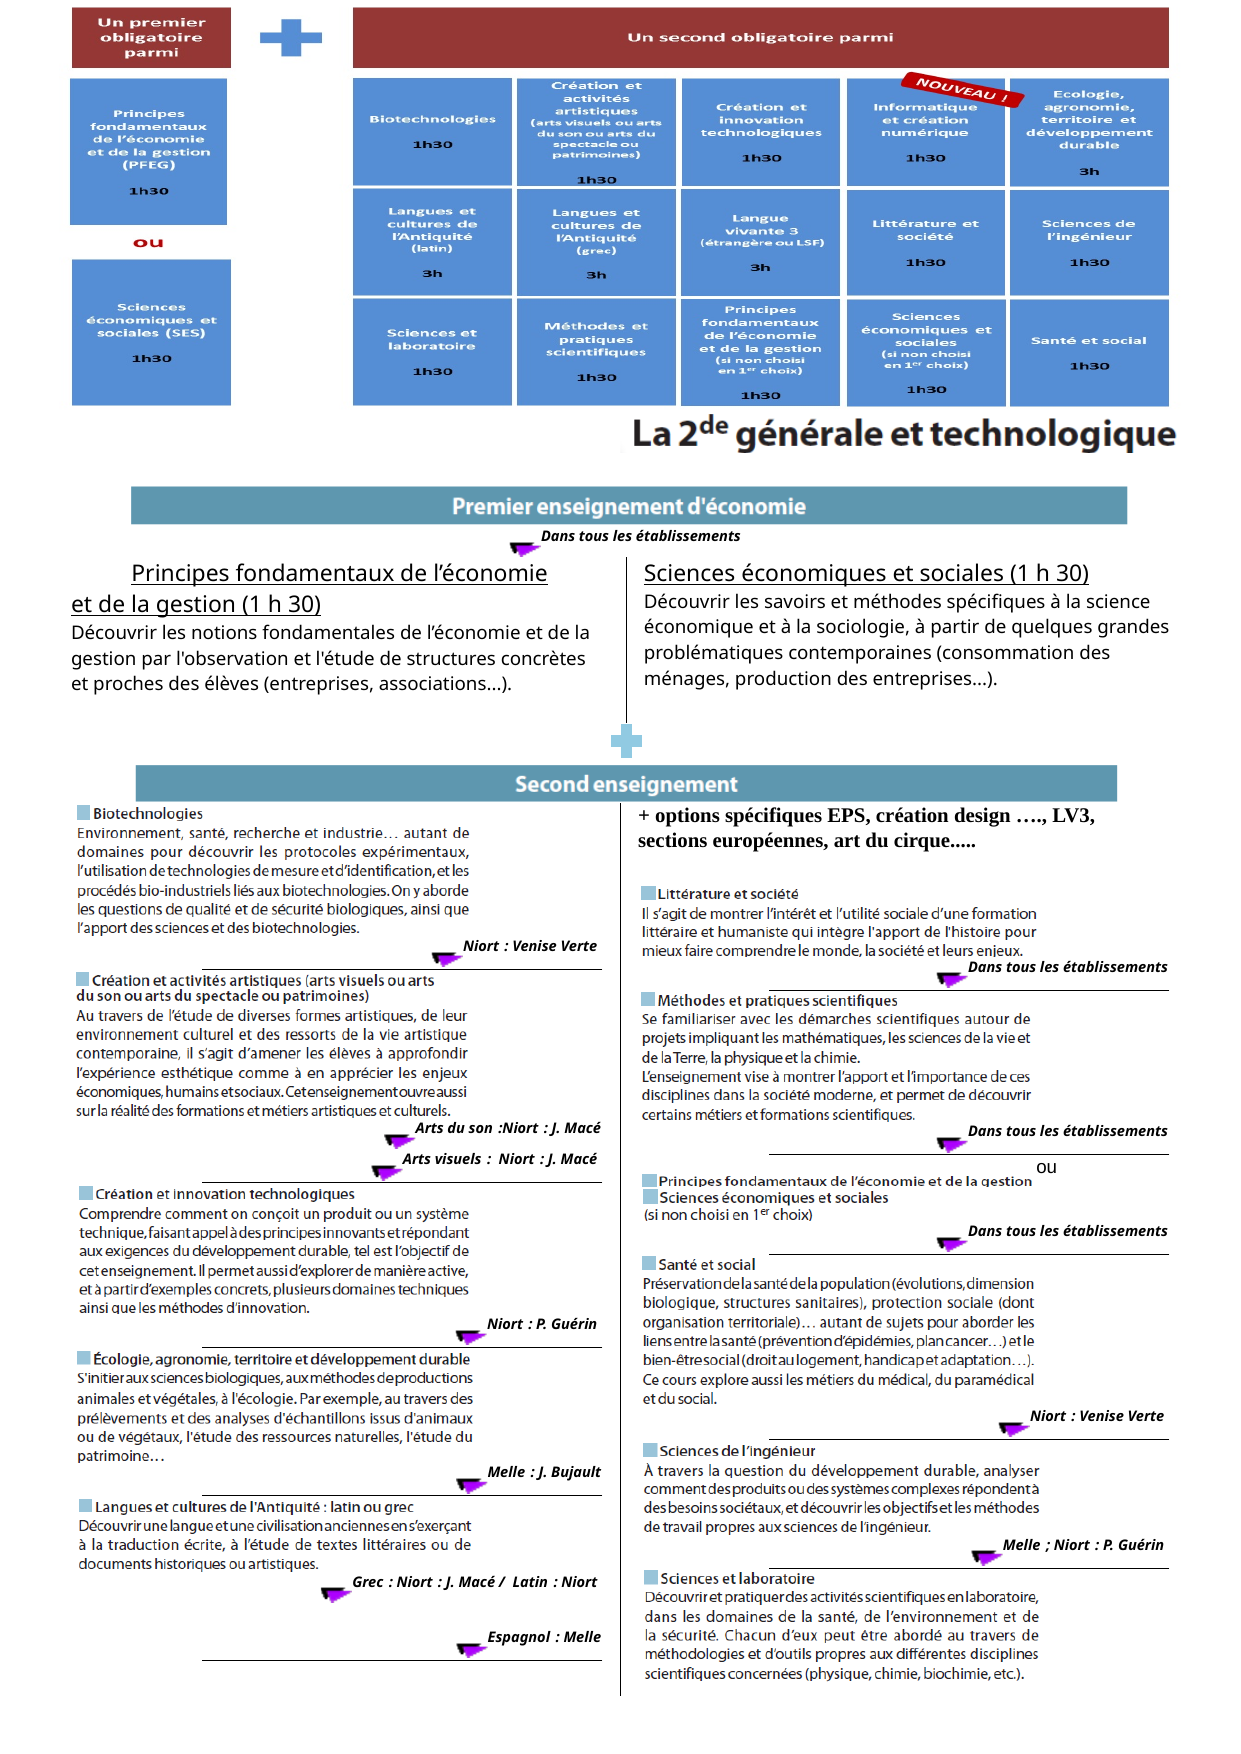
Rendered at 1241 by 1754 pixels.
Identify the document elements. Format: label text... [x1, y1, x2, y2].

text Niort : Venise Verte [769, 1406, 1169, 1439]
text Arts du son :Niort : J. Macé [71, 1118, 602, 1149]
picture [59, 0, 1182, 414]
text Découvrir les savoirs et méthodes spécifiques à la science [644, 588, 1181, 614]
picture [431, 951, 463, 967]
text Découvrir les notions fondamentales de l’économie et de la [71, 619, 608, 645]
text Dans tous les établissements [769, 956, 1169, 990]
text Melle : J. Bujault [202, 1462, 602, 1495]
text Sciences économiques et sociales (1 h 30) [644, 557, 1181, 588]
text gestion par l'observation et l'étude de structures concrètes et proches des élèves (entreprises, associations...). [71, 645, 608, 696]
picture [509, 541, 541, 557]
text économique et à la sociologie, à partir de quelques grandes problématiques contemporaines (consommation des ménages, production des entreprises...). [644, 614, 1181, 690]
picture [936, 1236, 968, 1252]
picture [455, 1329, 487, 1345]
text Dans tous les établissements [769, 1221, 1169, 1254]
text Espagnol : Melle [202, 1627, 602, 1660]
picture [384, 1133, 416, 1149]
text Niort : Venise Verte [202, 936, 602, 969]
picture [936, 972, 968, 988]
text Dans tous les établissements [769, 1121, 1169, 1154]
picture [456, 1642, 488, 1658]
picture [998, 1421, 1030, 1437]
text + options spécifiques EPS, création design …., LV3, sections européennes, art du cirque..... [638, 803, 1169, 852]
picture [320, 1587, 352, 1603]
text Melle ; Niort : P. Guérin [769, 1534, 1169, 1568]
text Dans tous les établissements [71, 526, 1181, 557]
picture [371, 1164, 403, 1181]
text ou [638, 1155, 1169, 1188]
picture [971, 1550, 1003, 1566]
text Principes fondamentaux de l’économie [71, 557, 608, 588]
text Grec : Niort : J. Macé / Latin : Niort [71, 1571, 602, 1603]
text et de la gestion (1 h 30) [71, 588, 608, 619]
text Niort : P. Guérin [202, 1314, 602, 1347]
text Arts visuels : Niort : J. Macé [202, 1149, 602, 1182]
picture [456, 1477, 488, 1494]
picture [936, 1136, 968, 1153]
